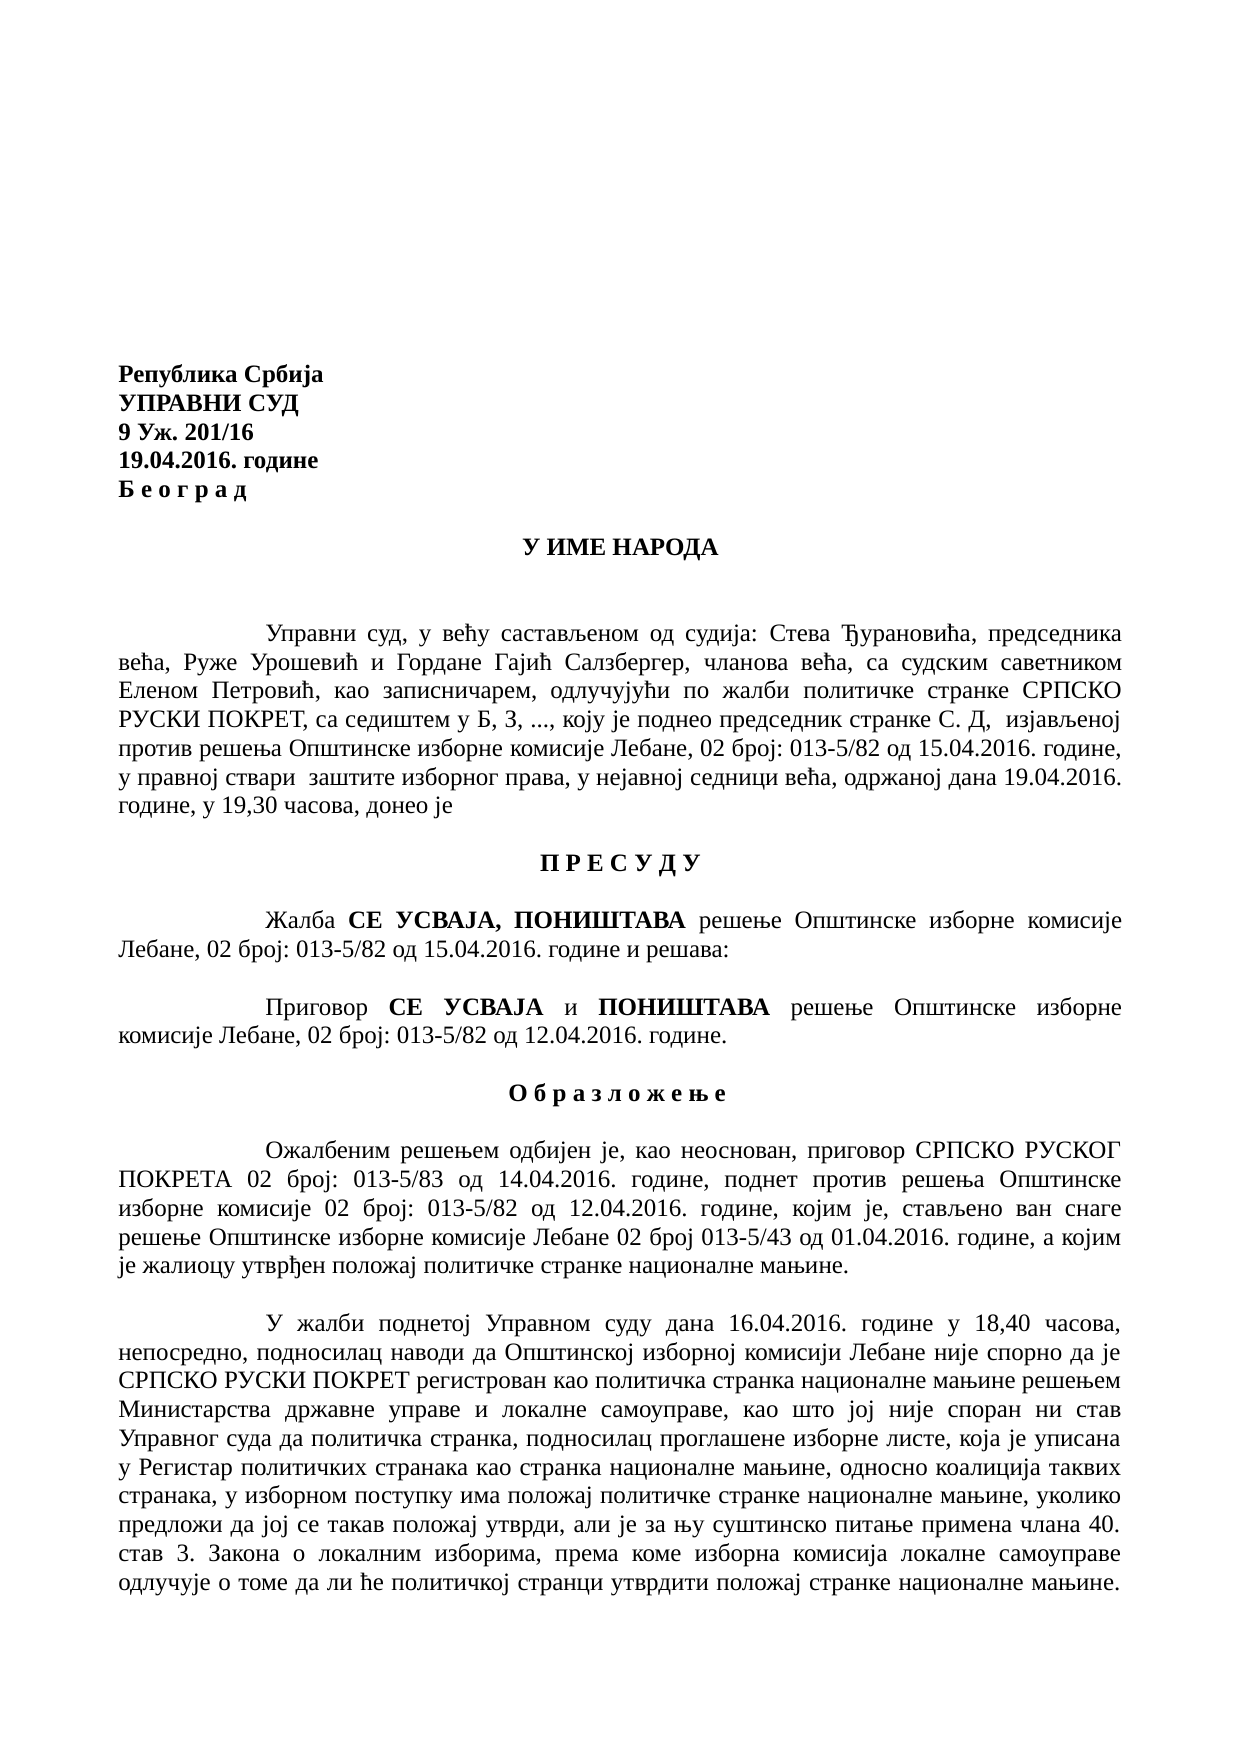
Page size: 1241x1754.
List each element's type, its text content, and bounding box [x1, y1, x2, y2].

text Жалба СЕ УСВАЈА, ПОНИШТАВА решење Општинске изборне комисије Лебане, 02 број: 013-5/82 од 15.04.2016. године и решава: [118, 905, 1122, 963]
text Б е о г р а д [118, 474, 1122, 503]
text 19.04.2016. године [118, 445, 1122, 474]
text У ИМЕ НАРОДА [118, 532, 1122, 560]
text Приговор СЕ УСВАЈА и ПОНИШТАВА решење Општинске изборне комисије Лебане, 02 број: 013-5/82 од 12.04.2016. године. [118, 992, 1122, 1049]
text П Р Е С У Д У [118, 848, 1122, 877]
text У жалби поднетој Управном суду дана 16.04.2016. године у 18,40 часова, непосредно, подносилац наводи да Општинској изборној комисији Лебане није спорно да је СРПСКО РУСКИ ПОКРЕТ регистрован као политичка странка националне мањине решењем Министарства државне управе и локалне самоуправе, као што јој није споран ни став Управног суда да политичка странка, подносилац проглашене изборне листе, која је уписана у Регистар политичких странака као странка националне мањине, односно коалиција таквих странака, у изборном поступку има положај политичке странке националне мањине, уколико предложи да јој се такав положај утврди, али је за њу суштинско питање примена члана 40. став 3. Закона о локалним изборима, према коме изборна комисија локалне самоуправе одлучује о томе да ли ће политичкој странци утврдити положај странке националне мањине. [118, 1308, 1122, 1595]
text Управни суд, у већу састављеном од судија: Стева Ђурановића, председника већа, Руже Урошевић и Гордане Гајић Салзбергер, чланова већа, са судским саветником Eленом Петровић, као записничарем, одлучујући по жалби политичке странке СРПСКО РУСКИ ПОКРЕТ, са седиштем у Б, З, ..., коју је поднео председник странке С. Д, изјављеној против решења Општинске изборне комисије Лебане, 02 број: 013-5/82 од 15.04.2016. године, у правној ствари заштите изборног права, у нејавној седници већа, одржаној дана 19.04.2016. године, у 19,30 часова, донео је [118, 618, 1122, 819]
text 9 Уж. 201/16 [118, 417, 1122, 445]
text Ожалбеним решењем одбијен је, као неоснован, приговор СРПСКО РУСКОГ ПОКРЕТА 02 број: 013-5/83 од 14.04.2016. године, поднет против решења Општинске изборне комисије 02 број: 013-5/82 од 12.04.2016. године, којим је, стављено ван снаге решење Општинске изборне комисије Лебане 02 број 013-5/43 од 01.04.2016. године, а којим је жалиоцу утврђен положај политичке странке националне мањине. [118, 1135, 1122, 1279]
text О б р а з л о ж е њ е [118, 1078, 1122, 1107]
text Република Србија [118, 148, 1122, 388]
text УПРАВНИ СУД [118, 388, 1122, 417]
